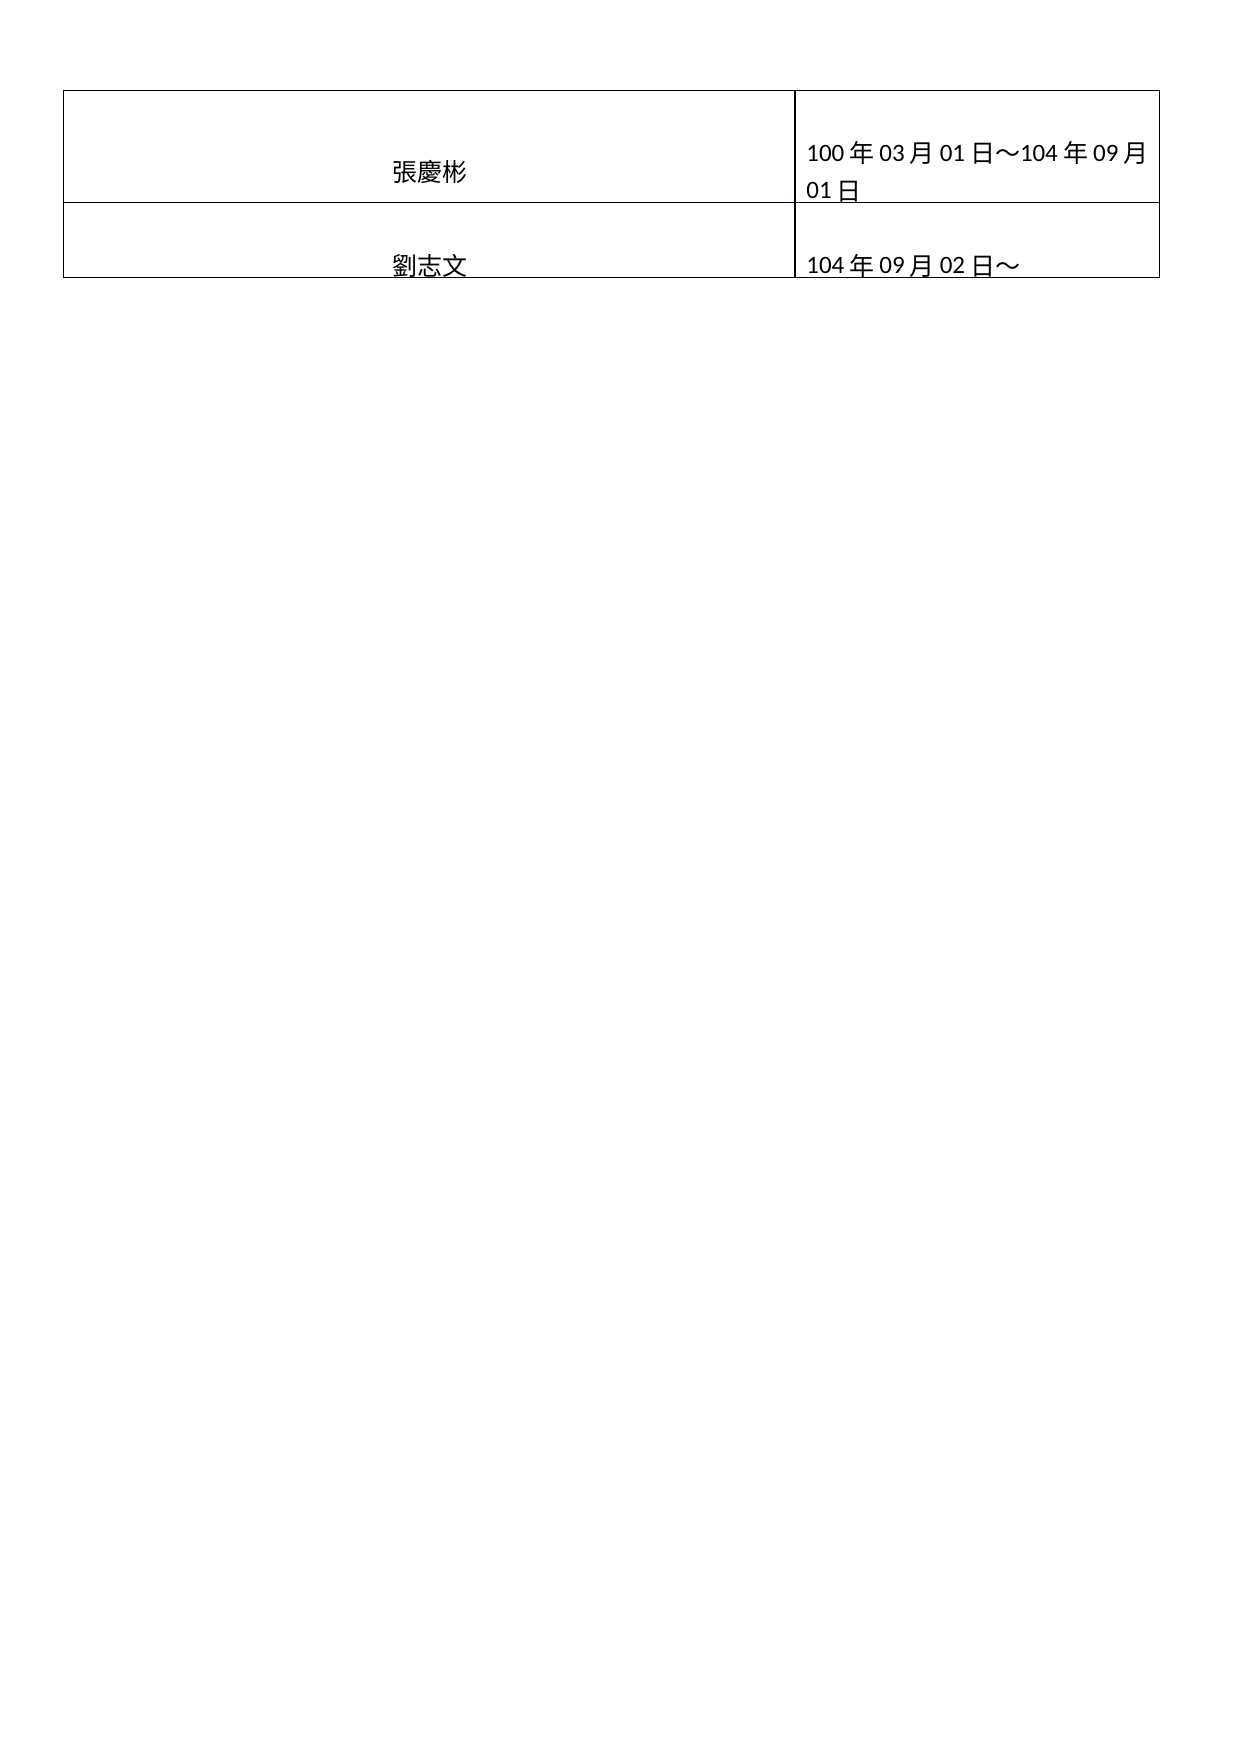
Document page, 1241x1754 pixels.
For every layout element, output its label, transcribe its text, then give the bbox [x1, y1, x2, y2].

table_cell 劉志文 [64, 203, 794, 277]
table_cell 100年03月01日～104年09月01日 [796, 91, 1159, 202]
table_cell 張慶彬 [64, 91, 794, 202]
table_cell 104年09月02日～ [796, 203, 1159, 277]
